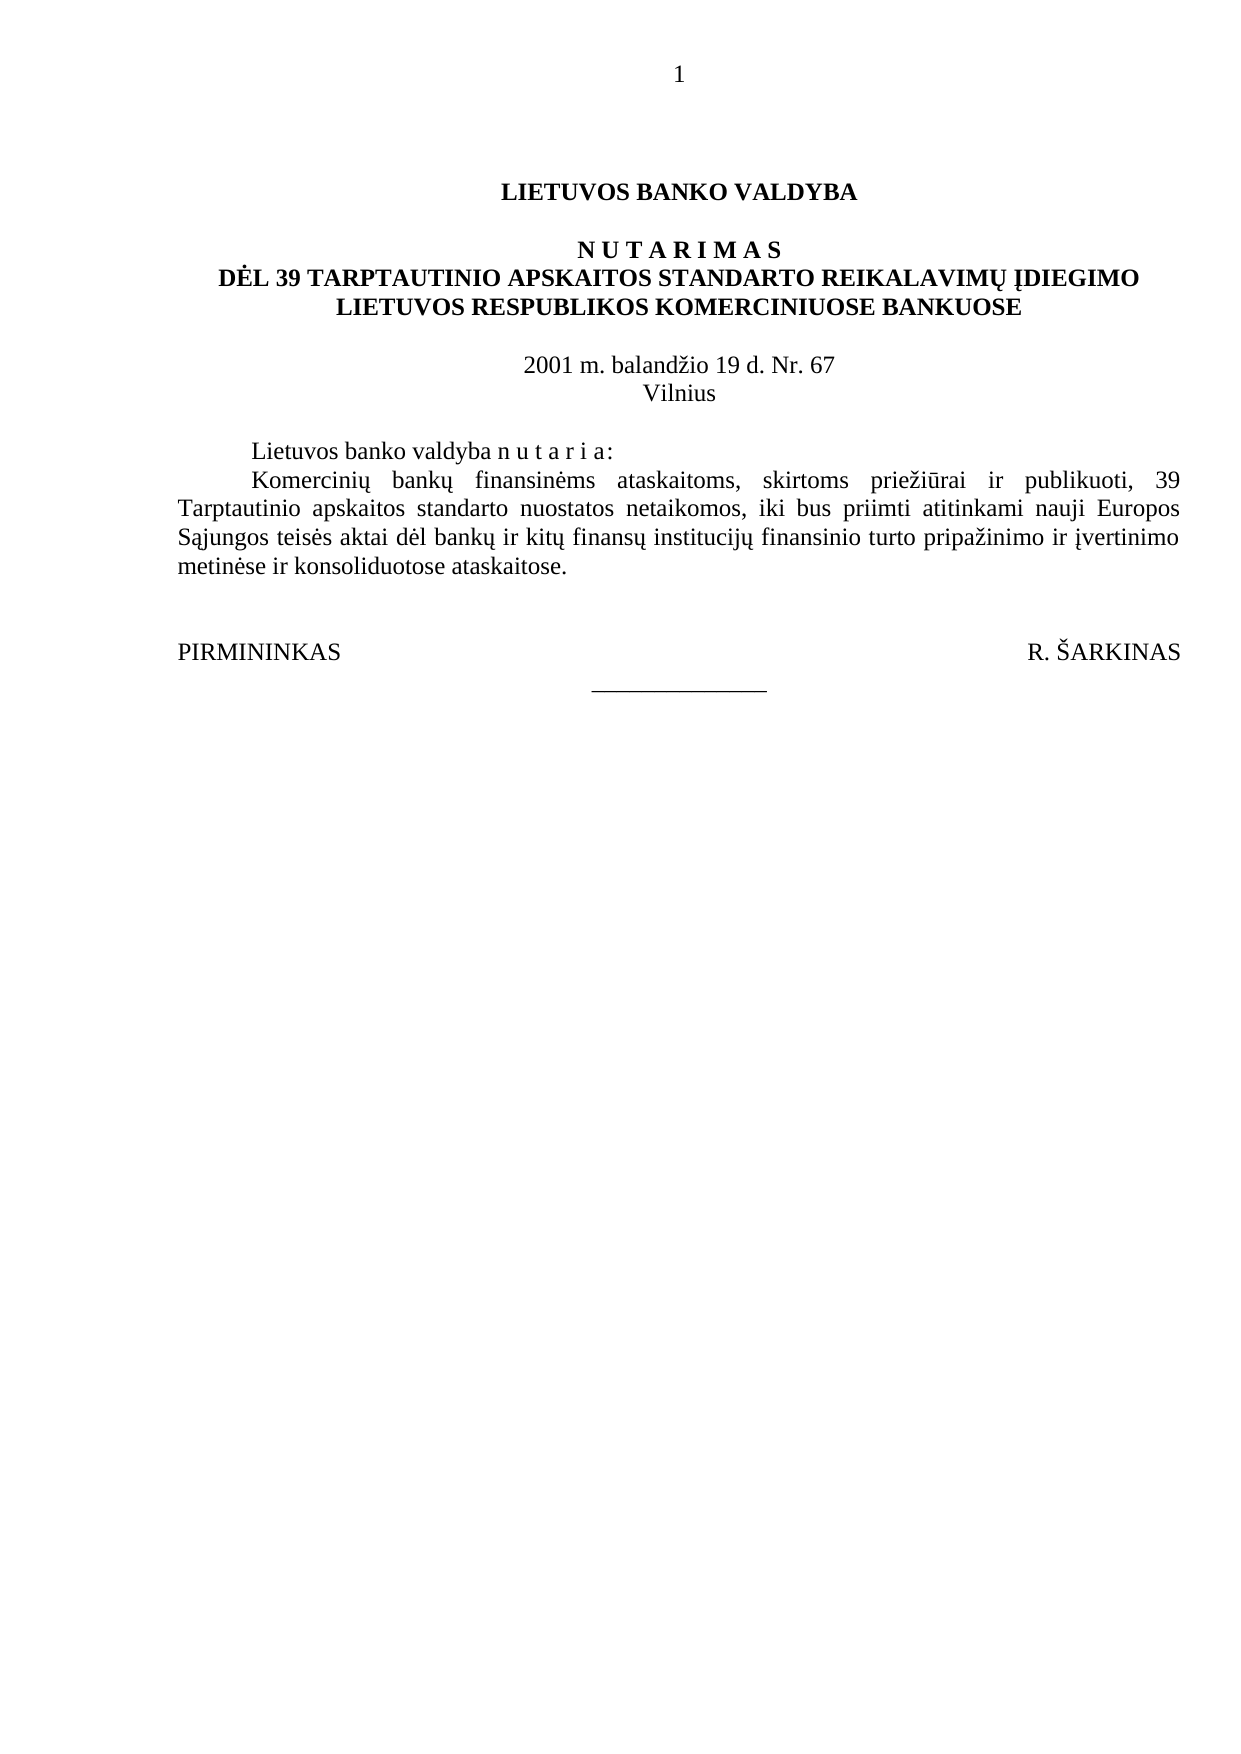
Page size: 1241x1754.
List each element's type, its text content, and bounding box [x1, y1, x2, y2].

text Lietuvos banko valdyba nutaria: [177, 436, 1181, 465]
text LIETUVOS BANKO VALDYBA [177, 177, 1181, 206]
text DĖL 39 TARPTAUTINIO APSKAITOS STANDARTO REIKALAVIMŲ ĮDIEGIMO LIETUVOS RESPUBLIKOS KOMERCINIUOSE BANKUOSE [177, 263, 1181, 321]
text PIRMININKAS R. ŠARKINAS [177, 637, 1181, 666]
text N U T A R I M A S [177, 235, 1181, 263]
text 2001 m. balandžio 19 d. Nr. 67 [177, 350, 1181, 378]
text Vilnius [177, 378, 1181, 407]
text Komercinių bankų finansinėms ataskaitoms, skirtoms priežiūrai ir publikuoti, 39 Tarptautinio apskaitos standarto nuostatos netaikomos, iki bus priimti atitinkami nauji Europos Sąjungos teisės aktai dėl bankų ir kitų finansų institucijų finansinio turto pripažinimo ir įvertinimo metinėse ir konsoliduotose ataskaitose. [177, 465, 1181, 580]
text ______________ [177, 666, 1181, 695]
